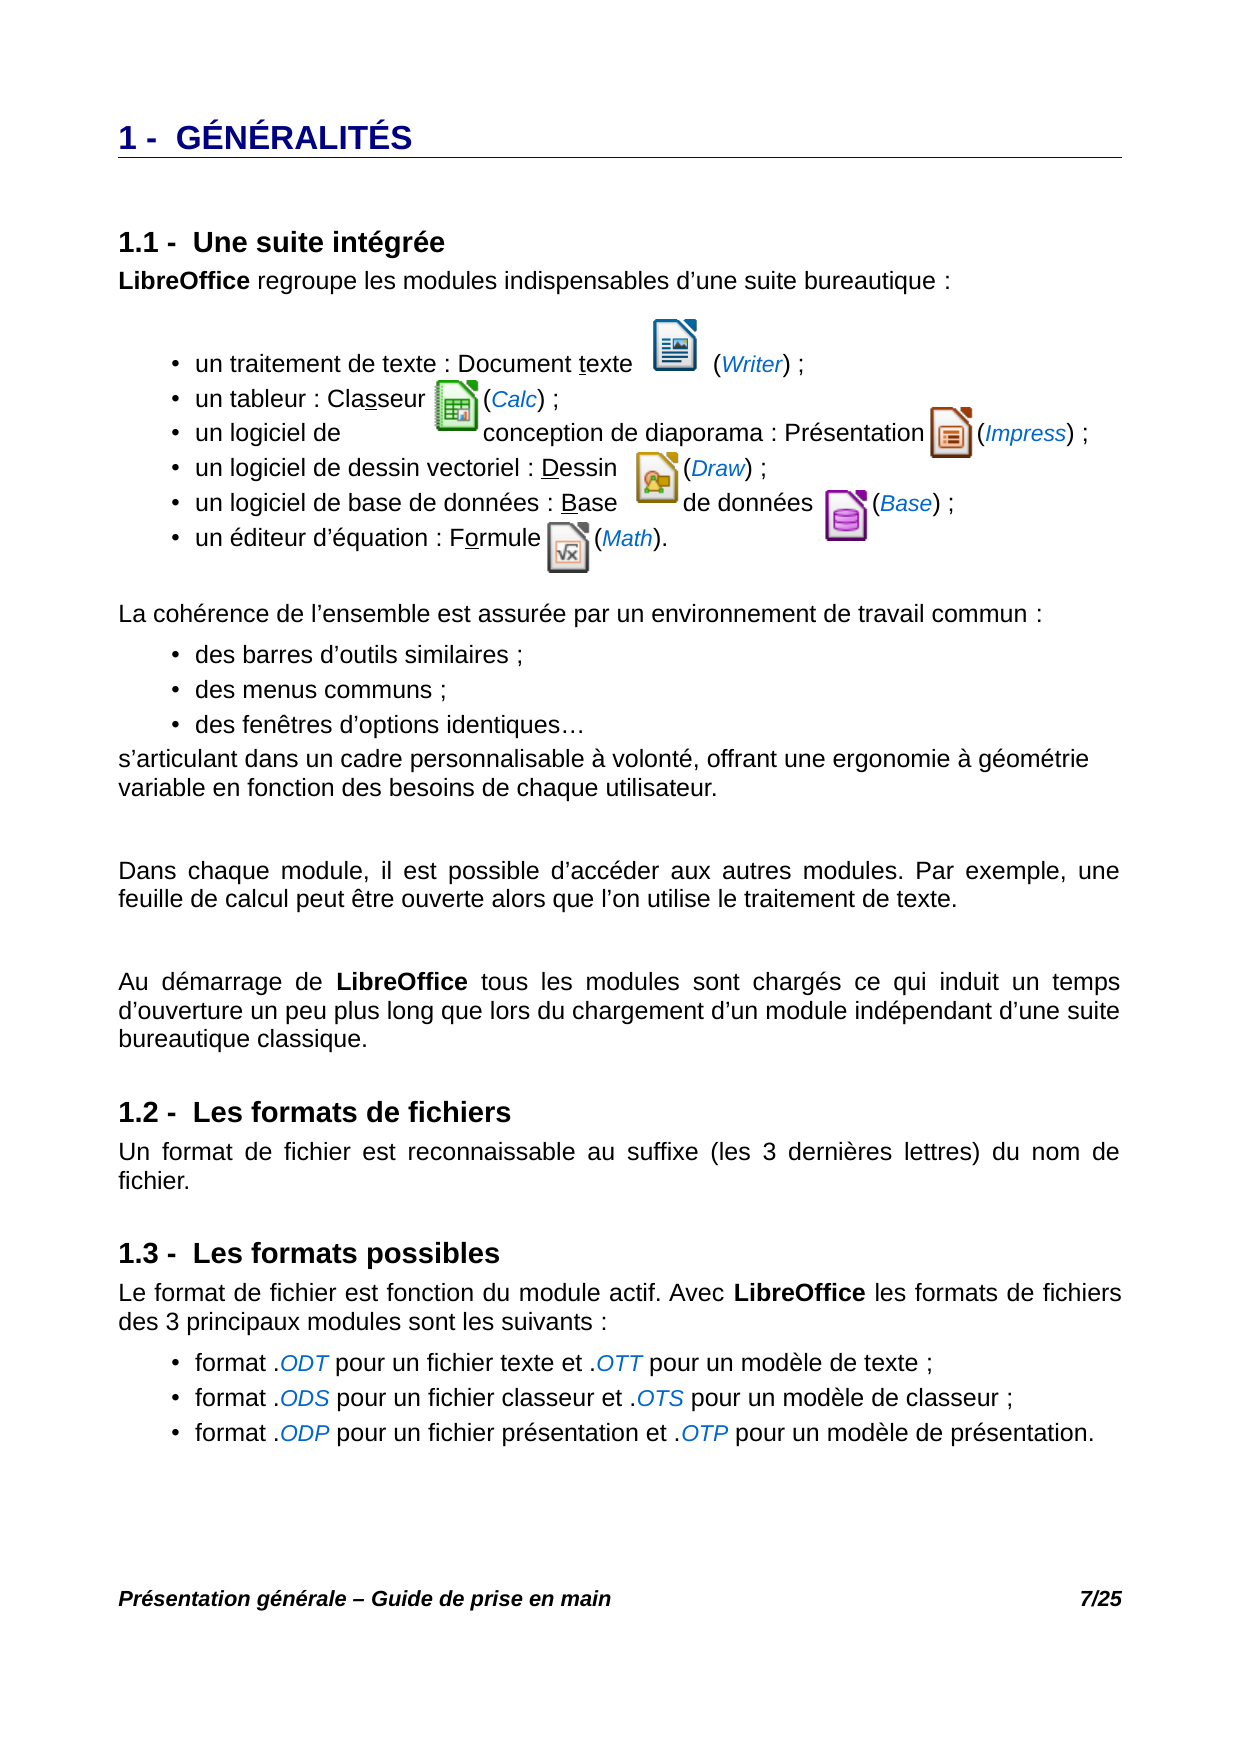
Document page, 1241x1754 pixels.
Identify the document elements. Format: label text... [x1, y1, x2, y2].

list format .ODT pour un fichier texte et .OTT pour un modèle de texte ; [171, 1348, 1122, 1377]
subtitle Les formats de fichiers [118, 1095, 1122, 1129]
text LibreOffice regroupe les modules indispensables d’une suite bureautique : [118, 266, 1122, 295]
list (Impress) ; [977, 418, 1122, 447]
picture [543, 522, 594, 573]
list un tableur : Classeur [171, 384, 432, 412]
list un éditeur d’équation : Formule [171, 523, 543, 552]
picture [649, 319, 701, 371]
list un logiciel de dessin vectoriel : Dessin [171, 453, 632, 482]
text Dans chaque module, il est possible d’accéder aux autres modules. Par exemple, une feuille de calcul peut être ouverte alors que l’on utilise le traitement de texte. [118, 856, 1122, 913]
list format .ODS pour un fichier classeur et .OTS pour un modèle de classeur ; [171, 1383, 1122, 1412]
list un logiciel de conception de diaporama : Présentation [171, 418, 926, 447]
text Au démarrage de LibreOffice tous les modules sont chargés ce qui induit un temps d’ouverture un peu plus long que lors du chargement d’un module indépendant d’une suite bureautique classique. [118, 967, 1122, 1053]
picture [821, 490, 872, 541]
list des menus communs ; [171, 675, 1122, 704]
text La cohérence de l’ensemble est assurée par un environnement de travail commun : [118, 599, 1122, 628]
subtitle Une suite intégrée [118, 224, 1122, 258]
picture [926, 407, 977, 458]
text Le format de fichier est fonction du module actif. Avec LibreOffice les formats de fichiers des 3 principaux modules sont les suivants : [118, 1278, 1122, 1336]
list des fenêtres d’options identiques… [171, 710, 1122, 738]
text Un format de fichier est reconnaissable au suffixe (les 3 dernières lettres) du nom de fichier. [118, 1137, 1122, 1194]
list un logiciel de base de données : Base de données (Base) ; [171, 488, 1122, 517]
text s’articulant dans un cadre personnalisable à volonté, offrant une ergonomie à géométrie variable en fonction des besoins de chaque utilisateur. [118, 744, 1122, 802]
subtitle GÉNÉRALITÉS [118, 118, 1122, 157]
list (Calc) ; [483, 384, 1122, 412]
list des barres d’outils similaires ; [171, 640, 1122, 669]
list format .ODP pour un fichier présentation et .OTP pour un modèle de présentation. [171, 1418, 1122, 1447]
subtitle Les formats possibles [118, 1236, 1122, 1270]
list (Math). [594, 523, 1122, 552]
picture [432, 380, 483, 431]
list un traitement de texte : Document texte (Writer) ; [171, 349, 1122, 378]
picture [632, 452, 683, 503]
list (Draw) ; [683, 453, 1122, 482]
